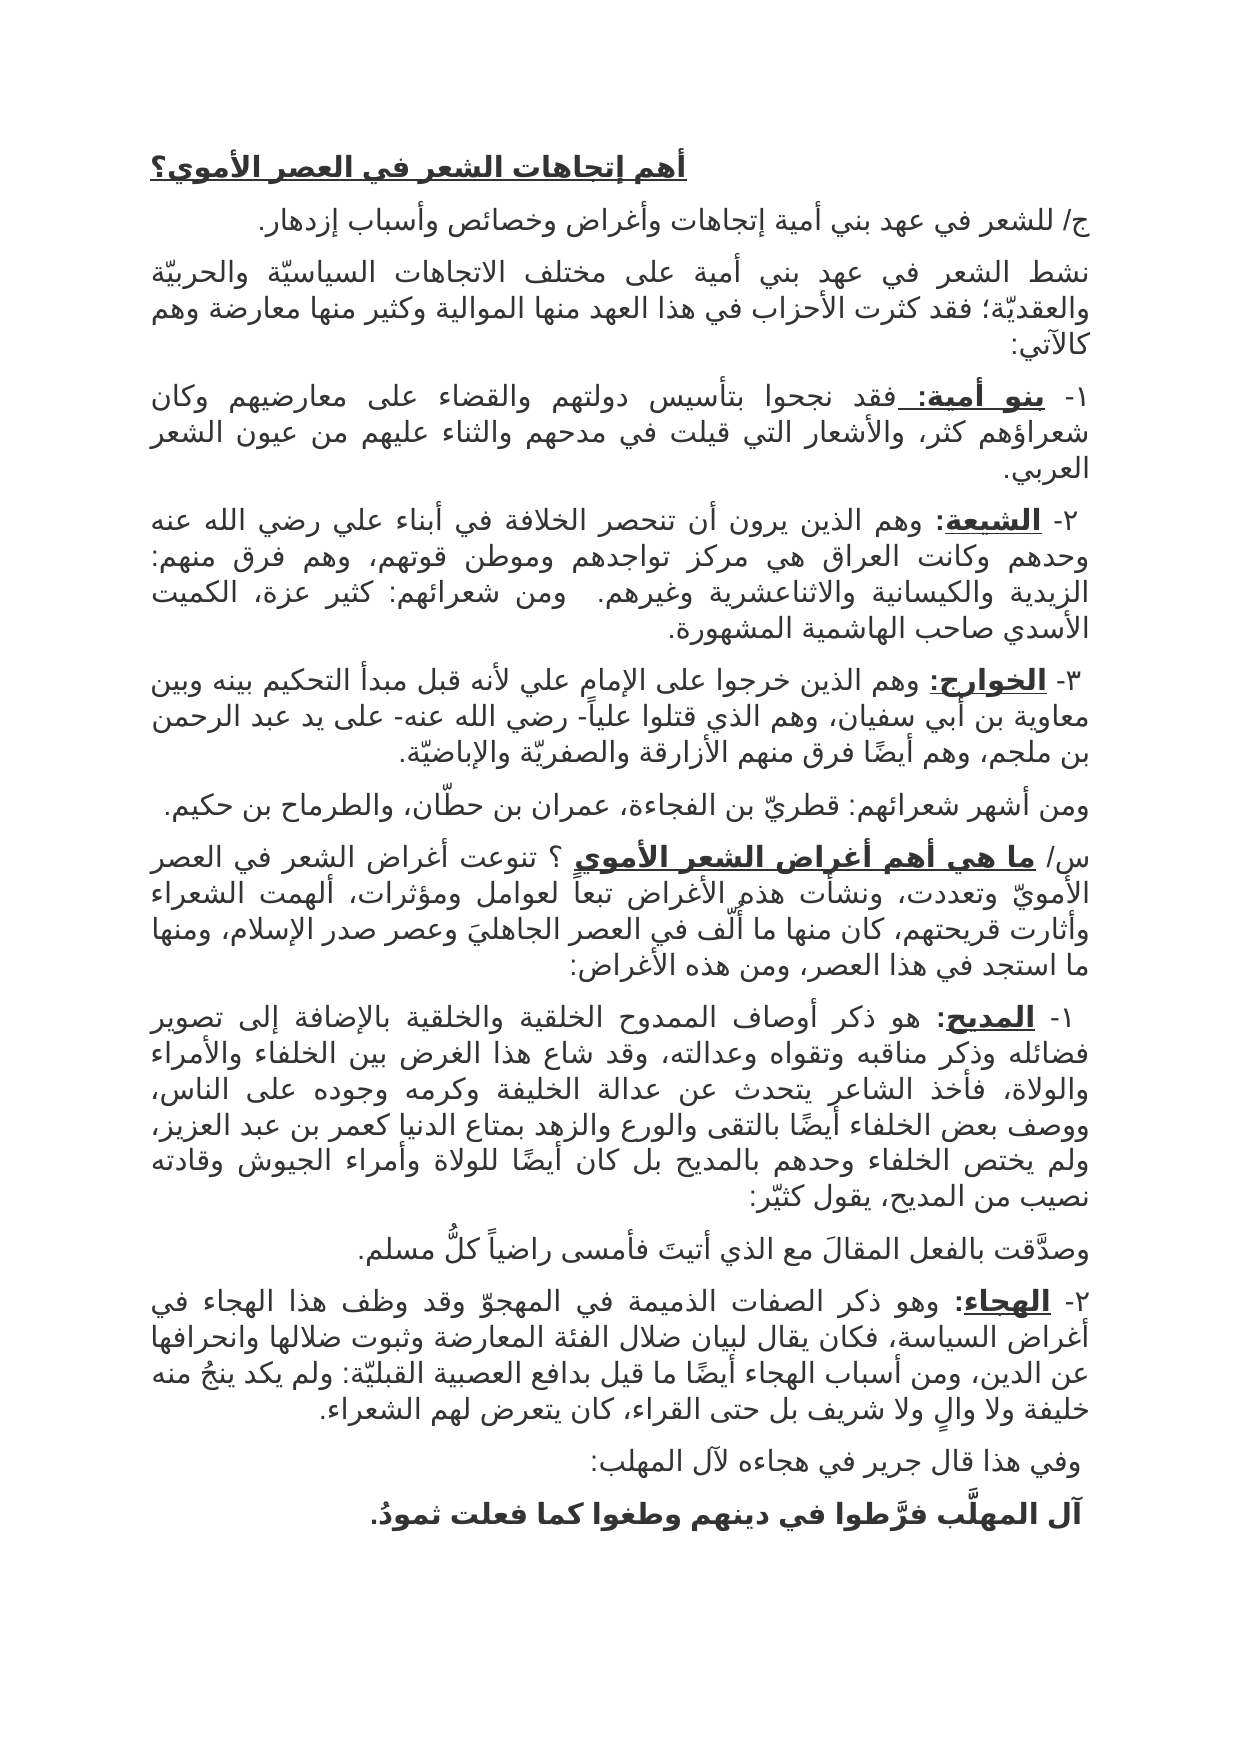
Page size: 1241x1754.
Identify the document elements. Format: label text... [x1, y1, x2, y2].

text ومن أشهر شعرائهم: قطريّ بن الفجاءة، عمران بن حطّان، والطرماح بن حكيم. [150, 787, 1090, 821]
text ١- بنو أمية: فقد نجحوا بتأسيس دولتهم والقضاء على معارضيهم وكان شعراؤهم كثر، والأشعار التي قيلت في مدحهم والثناء عليهم من عيون الشعر العربي. [150, 379, 1090, 484]
text ٢- الهجاء: وهو ذكر الصفات الذميمة في المهجوّ وقد وظف هذا الهجاء في أغراض السياسة، فكان يقال لبيان ضلال الفئة المعارضة وثبوت ضلالها وانحرافها عن الدين، ومن أسباب الهجاء أيضًا ما قيل بدافع العصبية القبليّة: ولم يكد ينجُ منه خليفة ولا والٍ ولا شريف بل حتى القراء، كان يتعرض لهم الشعراء. [150, 1284, 1090, 1425]
text آل المهلَّب فرَّطوا في دينهم وطغوا كما فعلت ثمودُ. [150, 1497, 1090, 1530]
text وصدَّقت بالفعل المقالَ مع الذي أتيتَ فأمسى راضياً كلُّ مسلم. [150, 1232, 1090, 1265]
text أهم إتجاهات الشعر في العصر الأموي؟ [150, 150, 1090, 183]
text ٣- الخوارج: وهم الذين خرجوا على الإمام علي لأنه قبل مبدأ التحكيم بينه وبين معاوية بن أبي سفيان، وهم الذي قتلوا علياً- رضي الله عنه- على يد عبد الرحمن بن ملجم، وهم أيضًا فرق منهم الأزارقة والصفريّة والإباضيّة. [150, 663, 1090, 768]
text نشط الشعر في عهد بني أمية على مختلف الاتجاهات السياسيّة والحربيّة والعقديّة؛ فقد كثرت الأحزاب في هذا العهد منها الموالية وكثير منها معارضة وهم كالآتي: [150, 255, 1090, 360]
text س/ ما هي أهم أغراض الشعر الأموي ؟ تنوعت أغراض الشعر في العصر الأمويّ وتعددت، ونشأت هذه الأغراض تبعاً لعوامل ومؤثرات، ألهمت الشعراء وأثارت قريحتهم، كان منها ما أُلّف في العصر الجاهليَ وعصر صدر الإسلام، ومنها ما استجد في هذا العصر، ومن هذه الأغراض: [150, 840, 1090, 981]
text ٢- الشيعة: وهم الذين يرون أن تنحصر الخلافة في أبناء علي رضي الله عنه وحدهم وكانت العراق هي مركز تواجدهم وموطن قوتهم، وهم فرق منهم: الزيدية والكيسانية والاثناعشرية وغيرهم. ومن شعرائهم: كثير عزة، الكميت الأسدي صاحب الهاشمية المشهورة. [150, 503, 1090, 644]
text ١- المديح: هو ذكر أوصاف الممدوح الخلقية والخلقية بالإضافة إلى تصوير فضائله وذكر مناقبه وتقواه وعدالته، وقد شاع هذا الغرض بين الخلفاء والأمراء والولاة، فأخذ الشاعر يتحدث عن عدالة الخليفة وكرمه وجوده على الناس، ووصف بعض الخلفاء أيضًا بالتقى والورع والزهد بمتاع الدنيا كعمر بن عبد العزيز، ولم يختص الخلفاء وحدهم بالمديح بل كان أيضًا للولاة وأمراء الجيوش وقادته نصيب من المديح، يقول كثيّر: [150, 1000, 1090, 1213]
text وفي هذا قال جرير في هجاءه لآل المهلب: [150, 1444, 1090, 1478]
text ج/ للشعر في عهد بني أمية إتجاهات وأغراض وخصائص وأسباب إزدهار. [150, 202, 1090, 236]
